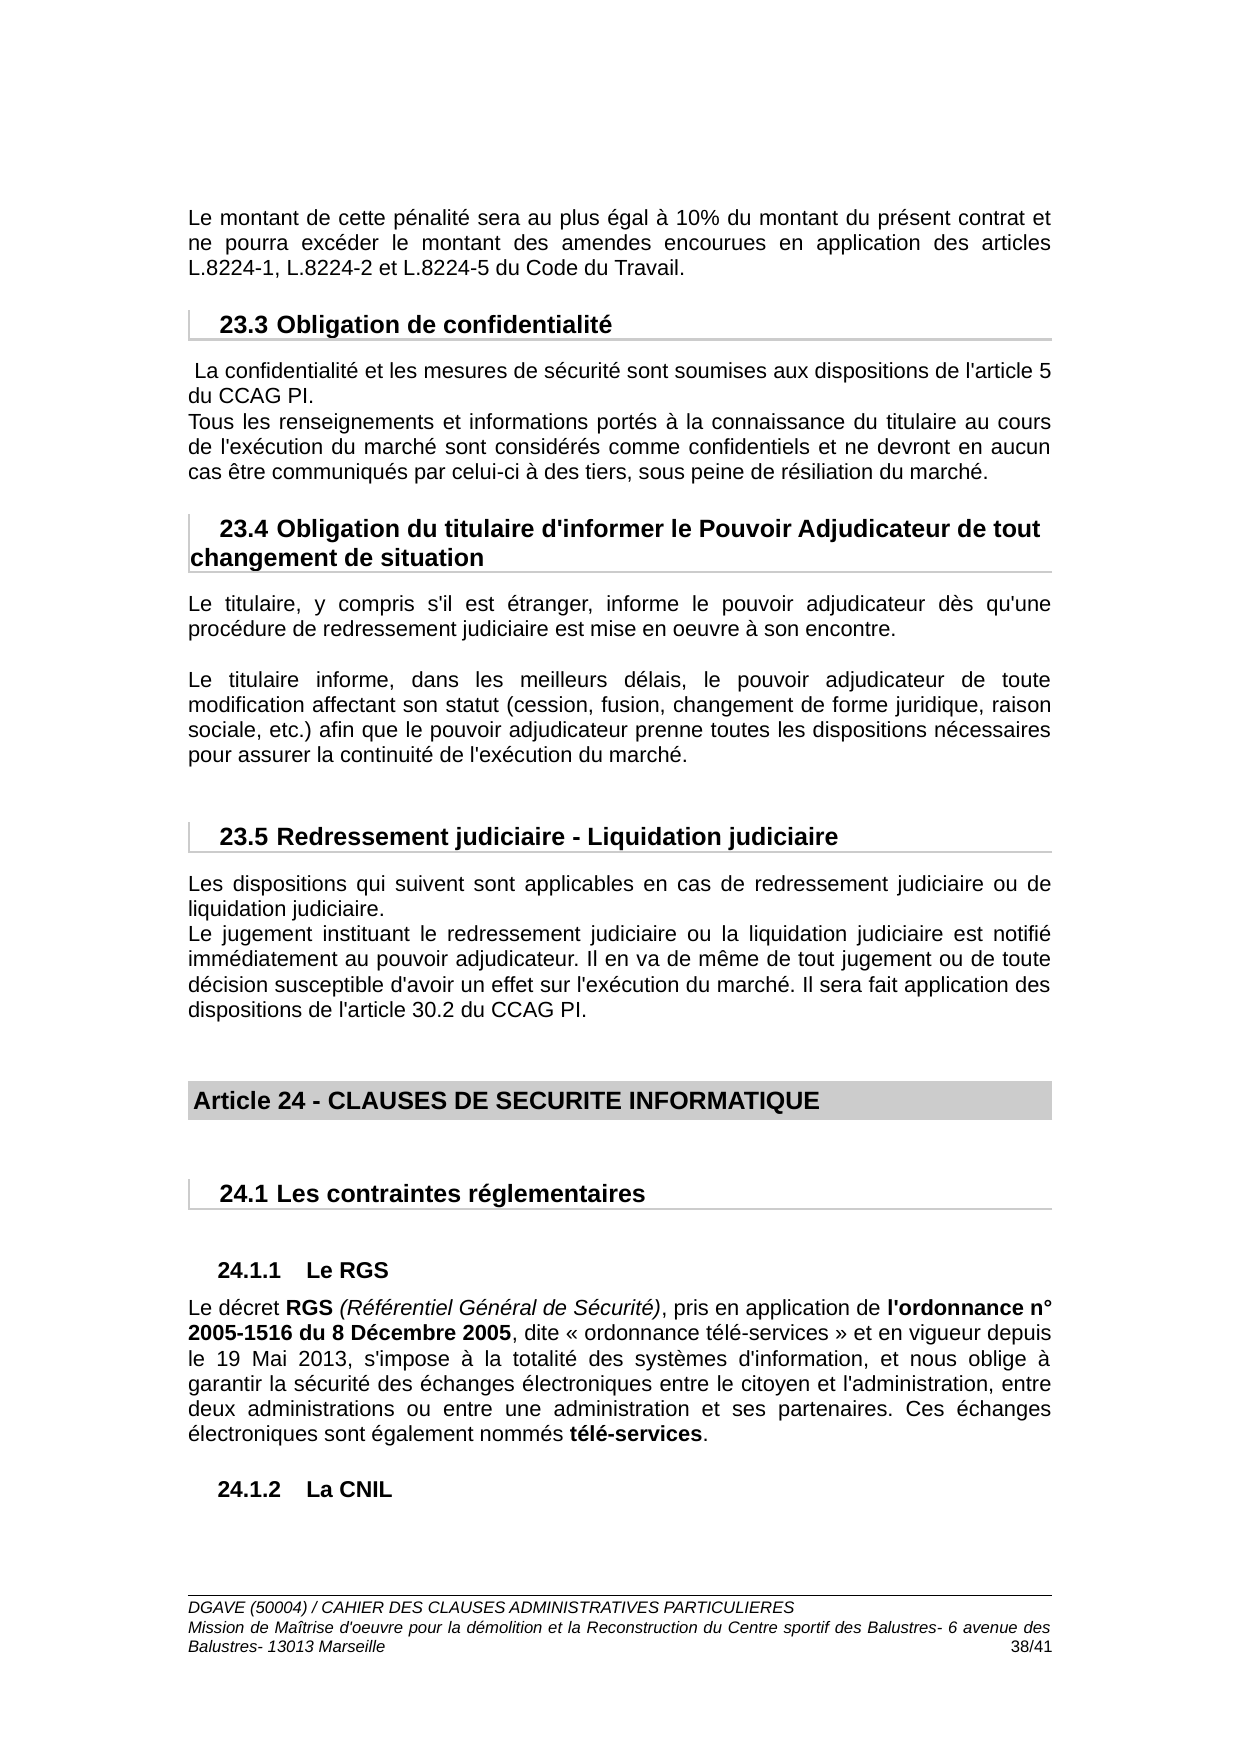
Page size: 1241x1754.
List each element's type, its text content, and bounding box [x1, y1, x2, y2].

text Le décret RGS (Référentiel Général de Sécurité), pris en application de l'ordonnance n° 2005-1516 du 8 Décembre 2005, dite « ordonnance télé-services » et en vigueur depuis le 19 Mai 2013, s'impose à la totalité des systèmes d'information, et nous oblige à garantir la sécurité des échanges électroniques entre le citoyen et l'administration, entre deux administrations ou entre une administration et ses partenaires. Ces échanges électroniques sont également nommés télé-services. [188, 1295, 1052, 1446]
subtitle Les contraintes réglementaires [190, 1179, 1052, 1208]
text Tous les renseignements et informations portés à la connaissance du titulaire au cours de l'exécution du marché sont considérés comme confidentiels et ne devront en aucun cas être communiqués par celui-ci à des tiers, sous peine de résiliation du marché. [188, 409, 1052, 484]
text Le jugement instituant le redressement judiciaire ou la liquidation judiciaire est notifié immédiatement au pouvoir adjudicateur. Il en va de même de tout jugement ou de toute décision susceptible d'avoir un effet sur l'exécution du marché. Il sera fait application des dispositions de l'article 30.2 du CCAG PI. [188, 921, 1052, 1022]
subtitle Obligation du titulaire d'informer le Pouvoir Adjudicateur de tout changement de situation [190, 514, 1052, 571]
text Le titulaire, y compris s'il est étranger, informe le pouvoir adjudicateur dès qu'une procédure de redressement judiciaire est mise en oeuvre à son encontre. [188, 591, 1052, 641]
subtitle Obligation de confidentialité [190, 310, 1052, 338]
text Le titulaire informe, dans les meilleurs délais, le pouvoir adjudicateur de toute modification affectant son statut (cession, fusion, changement de forme juridique, raison sociale, etc.) afin que le pouvoir adjudicateur prenne toutes les dispositions nécessaires pour assurer la continuité de l'exécution du marché. [188, 667, 1052, 767]
text Les dispositions qui suivent sont applicables en cas de redressement judiciaire ou de liquidation judiciaire. [188, 871, 1052, 921]
text La confidentialité et les mesures de sécurité sont soumises aux dispositions de l'article 5 du CCAG PI. [188, 358, 1052, 409]
subtitle CLAUSES DE SECURITE INFORMATIQUE [190, 1083, 1050, 1118]
subtitle Le RGS [188, 1257, 1052, 1283]
subtitle La CNIL [188, 1476, 1052, 1502]
text Le montant de cette pénalité sera au plus égal à 10% du montant du présent contrat et ne pourra excéder le montant des amendes encourues en application des articles L.8224-1, L.8224-2 et L.8224-5 du Code du Travail. [188, 204, 1052, 280]
subtitle Redressement judiciaire - Liquidation judiciaire [190, 822, 1052, 851]
